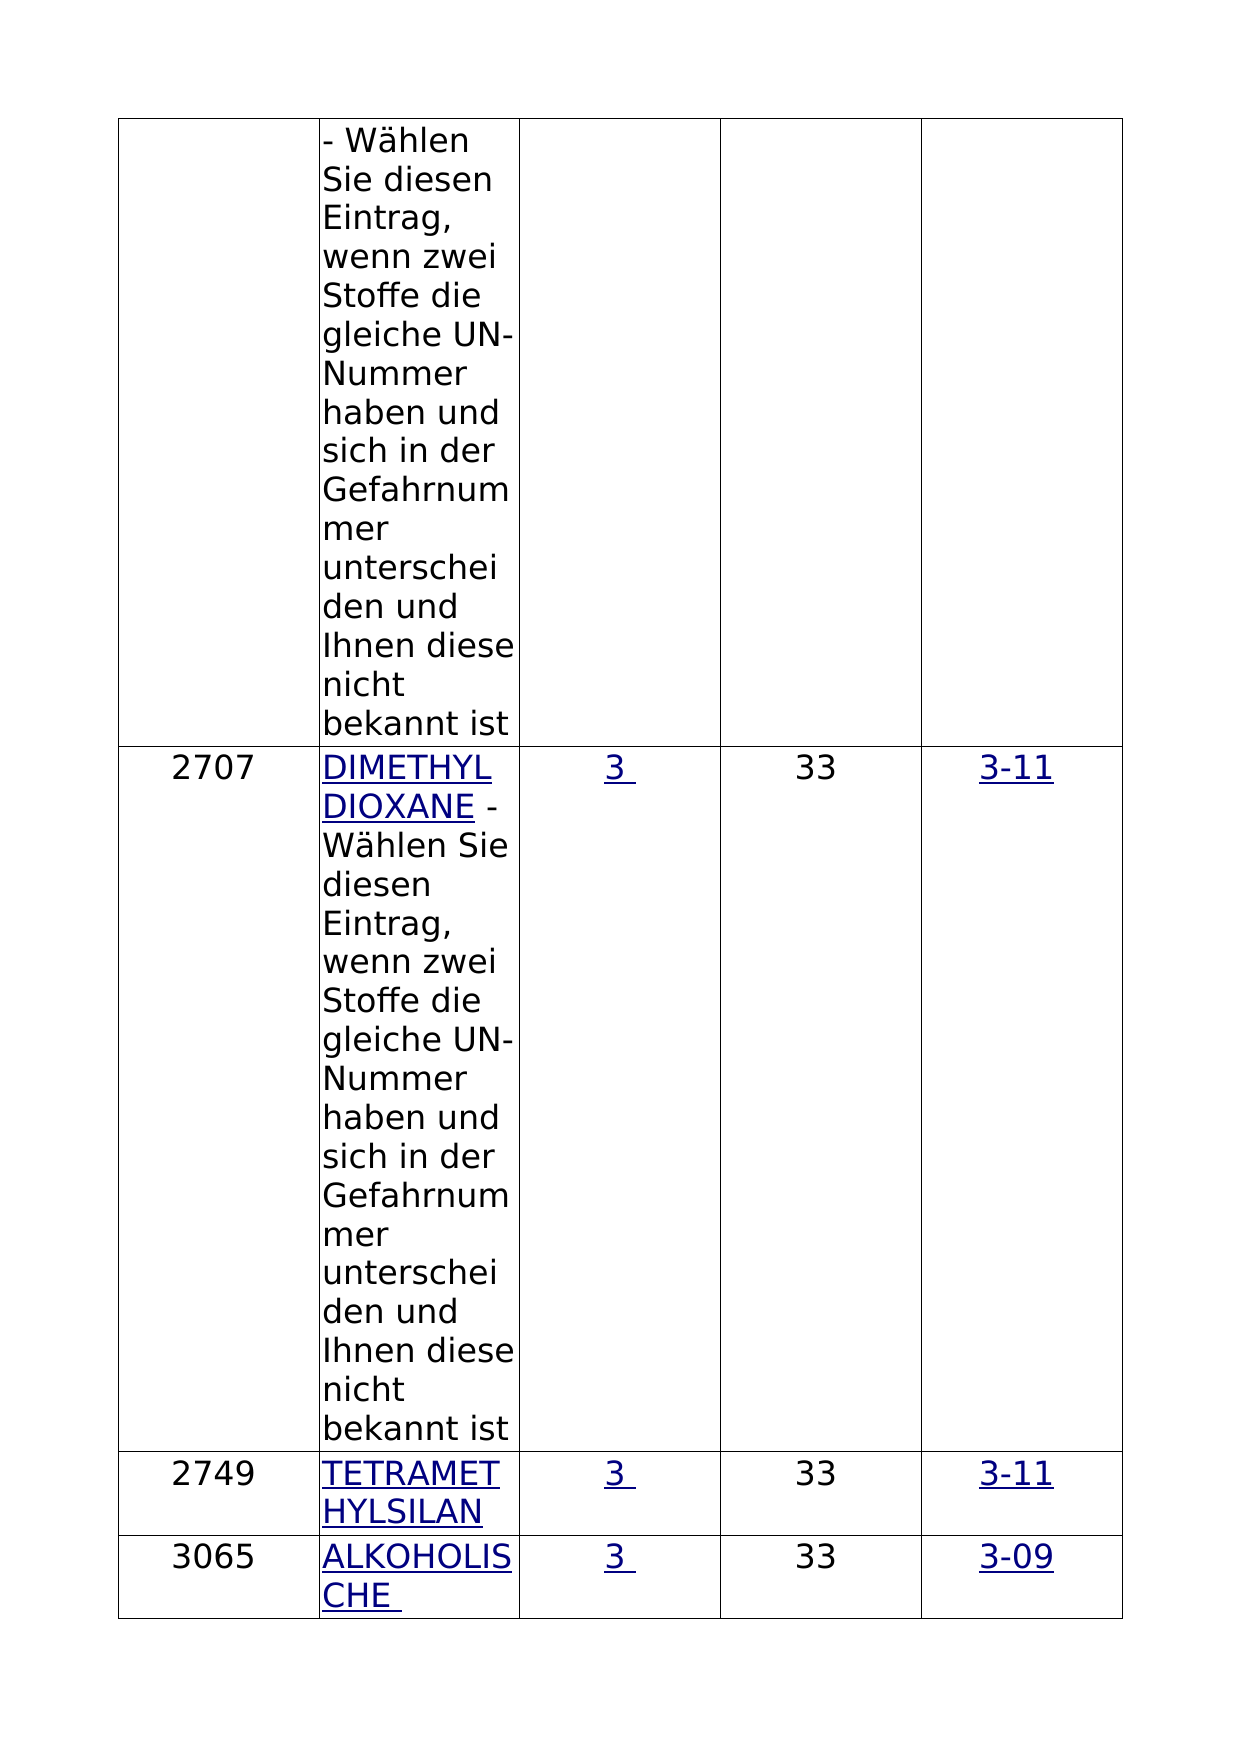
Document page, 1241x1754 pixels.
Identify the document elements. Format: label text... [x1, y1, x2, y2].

table_cell 3065 [119, 1536, 319, 1618]
table_cell DIMETHYLDIOXANE - Wählen Sie diesen Eintrag, wenn zwei Stoffe die gleiche UN-Nummer haben und sich in der Gefahrnummer unterscheiden und Ihnen diese nicht bekannt ist [320, 747, 519, 1451]
table_cell 3-09 [922, 1536, 1122, 1618]
table_cell [721, 119, 921, 746]
table_cell 33 [721, 1536, 921, 1618]
table_cell 3-11 [922, 1452, 1122, 1535]
table_cell - Wählen Sie diesen Eintrag, wenn zwei Stoffe die gleiche UN-Nummer haben und sich in der Gefahrnummer unterscheiden und Ihnen diese nicht bekannt ist [320, 119, 519, 746]
table_cell ALKOHOLISCHE [320, 1536, 519, 1618]
table_cell 2707 [119, 747, 319, 1451]
table_cell [520, 119, 720, 746]
table_cell 3 [520, 747, 720, 1451]
table_cell 33 [721, 747, 921, 1451]
table_cell [922, 119, 1122, 746]
table_cell 33 [721, 1452, 921, 1535]
table_cell TETRAMETHYLSILAN [320, 1452, 519, 1535]
table_cell 3-11 [922, 747, 1122, 1451]
table_cell 2749 [119, 1452, 319, 1535]
table_cell 3 [520, 1536, 720, 1618]
table_cell 3 [520, 1452, 720, 1535]
table_cell [119, 119, 319, 746]
